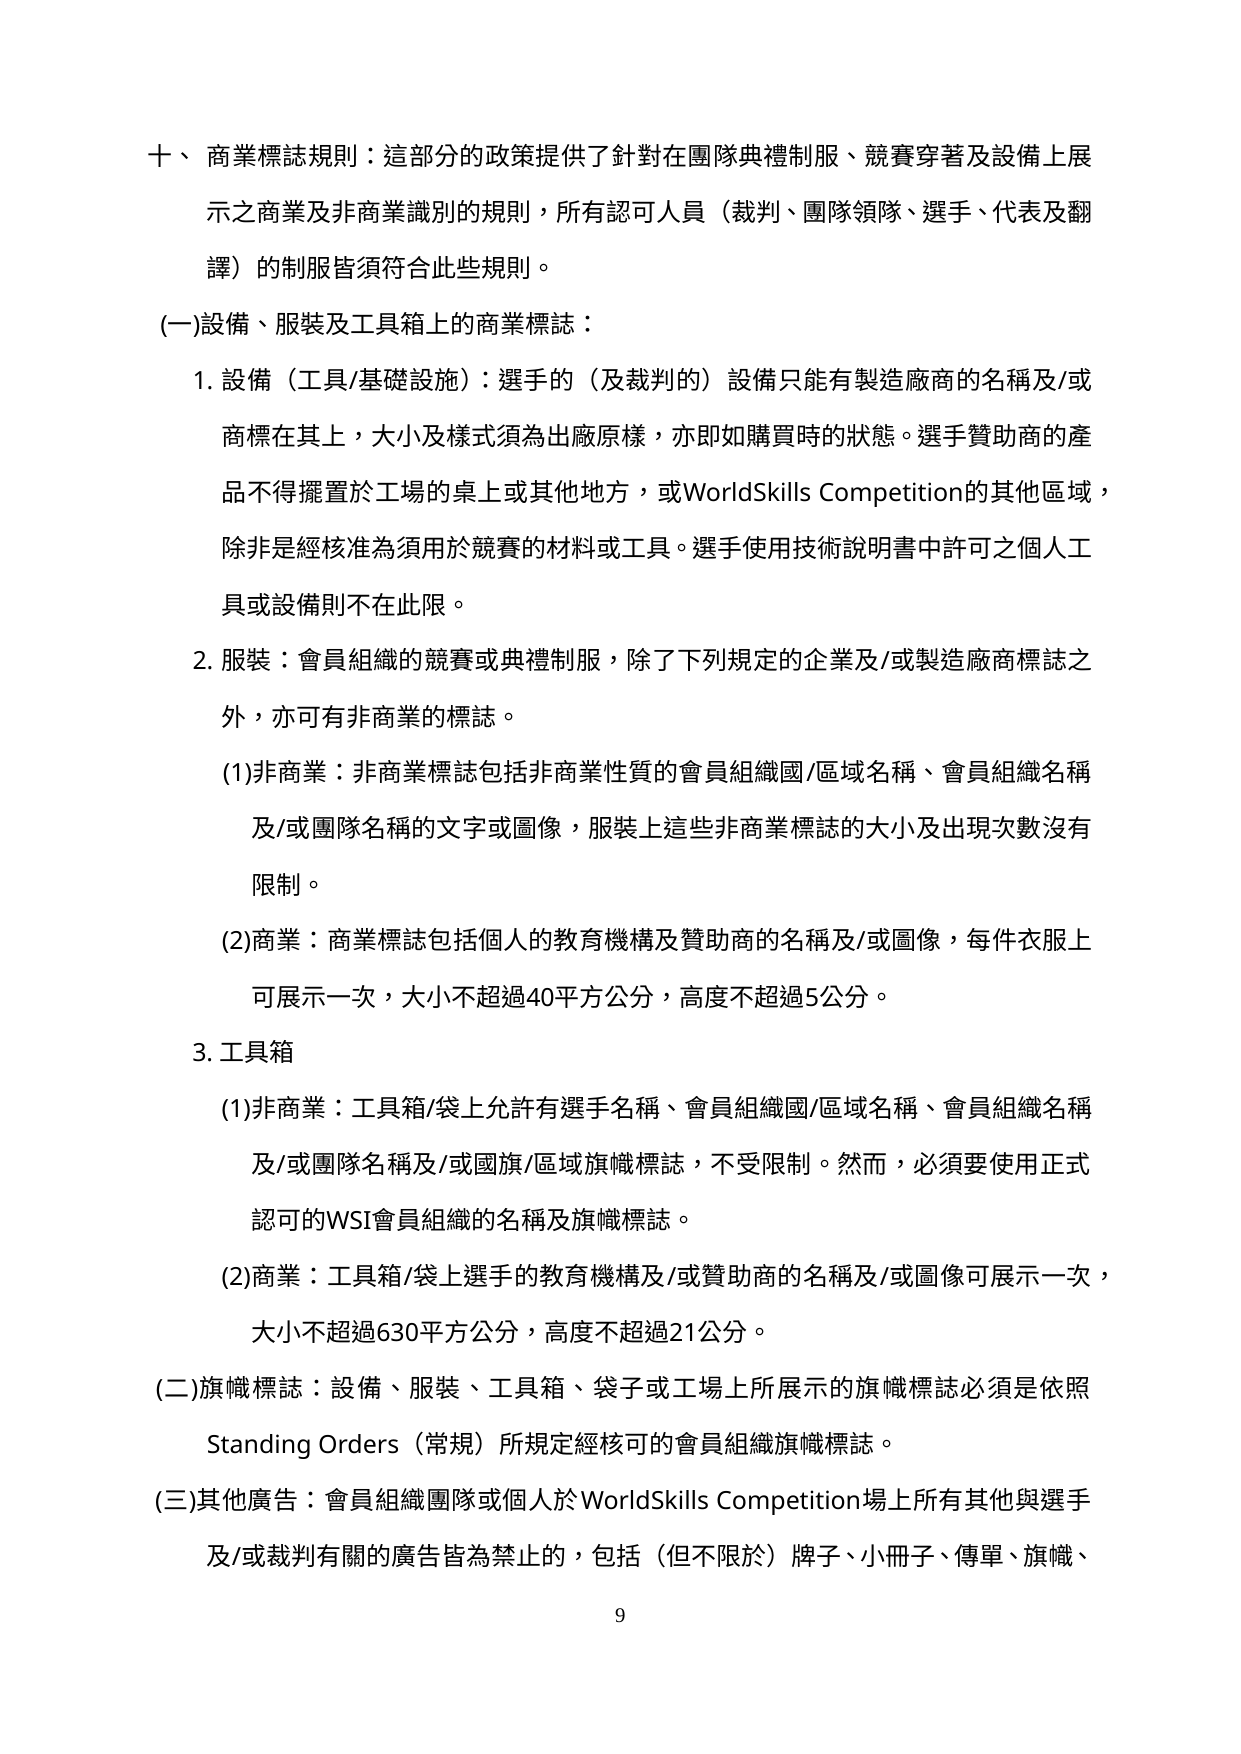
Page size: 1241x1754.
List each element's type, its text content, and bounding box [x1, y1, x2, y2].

text 2. 服裝：會員組織的競賽或典禮制服，除了下列規定的企業及/或製造廠商標誌之外，亦可有非商業的標誌。 [192, 640, 1092, 734]
text (一)設備、服裝及工具箱上的商業標誌： [148, 304, 1092, 341]
text 3. 工具箱 [148, 1032, 1092, 1069]
text (1)非商業：非商業標誌包括非商業性質的會員組織國/區域名稱、會員組織名稱及/或團隊名稱的文字或圖像，服裝上這些非商業標誌的大小及出現次數沒有限制。 [223, 752, 1092, 902]
text (1)非商業：工具箱/袋上允許有選手名稱、會員組織國/區域名稱、會員組織名稱及/或團隊名稱及/或國旗/區域旗幟標誌，不受限制。然而，必須要使用正式認可的WSI會員組織的名稱及旗幟標誌。 [221, 1088, 1092, 1238]
text 十、 商業標誌規則：這部分的政策提供了針對在團隊典禮制服、競賽穿著及設備上展示之商業及非商業識別的規則，所有認可人員（裁判、團隊領隊、選手、代表及翻譯）的制服皆須符合此些規則。 [148, 136, 1092, 286]
text (二)旗幟標誌：設備、服裝、工具箱、袋子或工場上所展示的旗幟標誌必須是依照Standing Orders（常規）所規定經核可的會員組織旗幟標誌。 [148, 1368, 1092, 1461]
text (2)商業：商業標誌包括個人的教育機構及贊助商的名稱及/或圖像，每件衣服上可展示一次，大小不超過40平方公分，高度不超過5公分。 [222, 920, 1092, 1014]
text 1. 設備（工具/基礎設施）：選手的（及裁判的）設備只能有製造廠商的名稱及/或商標在其上，大小及樣式須為出廠原樣，亦即如購買時的狀態。選手贊助商的產品不得擺置於工場的桌上或其他地方，或WorldSkills Competition的其他區域，除非是經核准為須用於競賽的材料或工具。選手使用技術說明書中許可之個人工具或設備則不在此限。 [192, 359, 1092, 622]
text (2)商業：工具箱/袋上選手的教育機構及/或贊助商的名稱及/或圖像可展示一次，大小不超過630平方公分，高度不超過21公分。 [221, 1256, 1092, 1349]
text (三)其他廣告：會員組織團隊或個人於WorldSkills Competition場上所有其他與選手及/或裁判有關的廣告皆為禁止的，包括（但不限於）牌子、小冊子、傳單、旗幟、視聽廣告或其他形式的廣告。此規定的例外在於如Global Skills Village 及 Skills City上會員組織或贊助商自己攤位的廣告則是可允許的。 [148, 1479, 1092, 1573]
